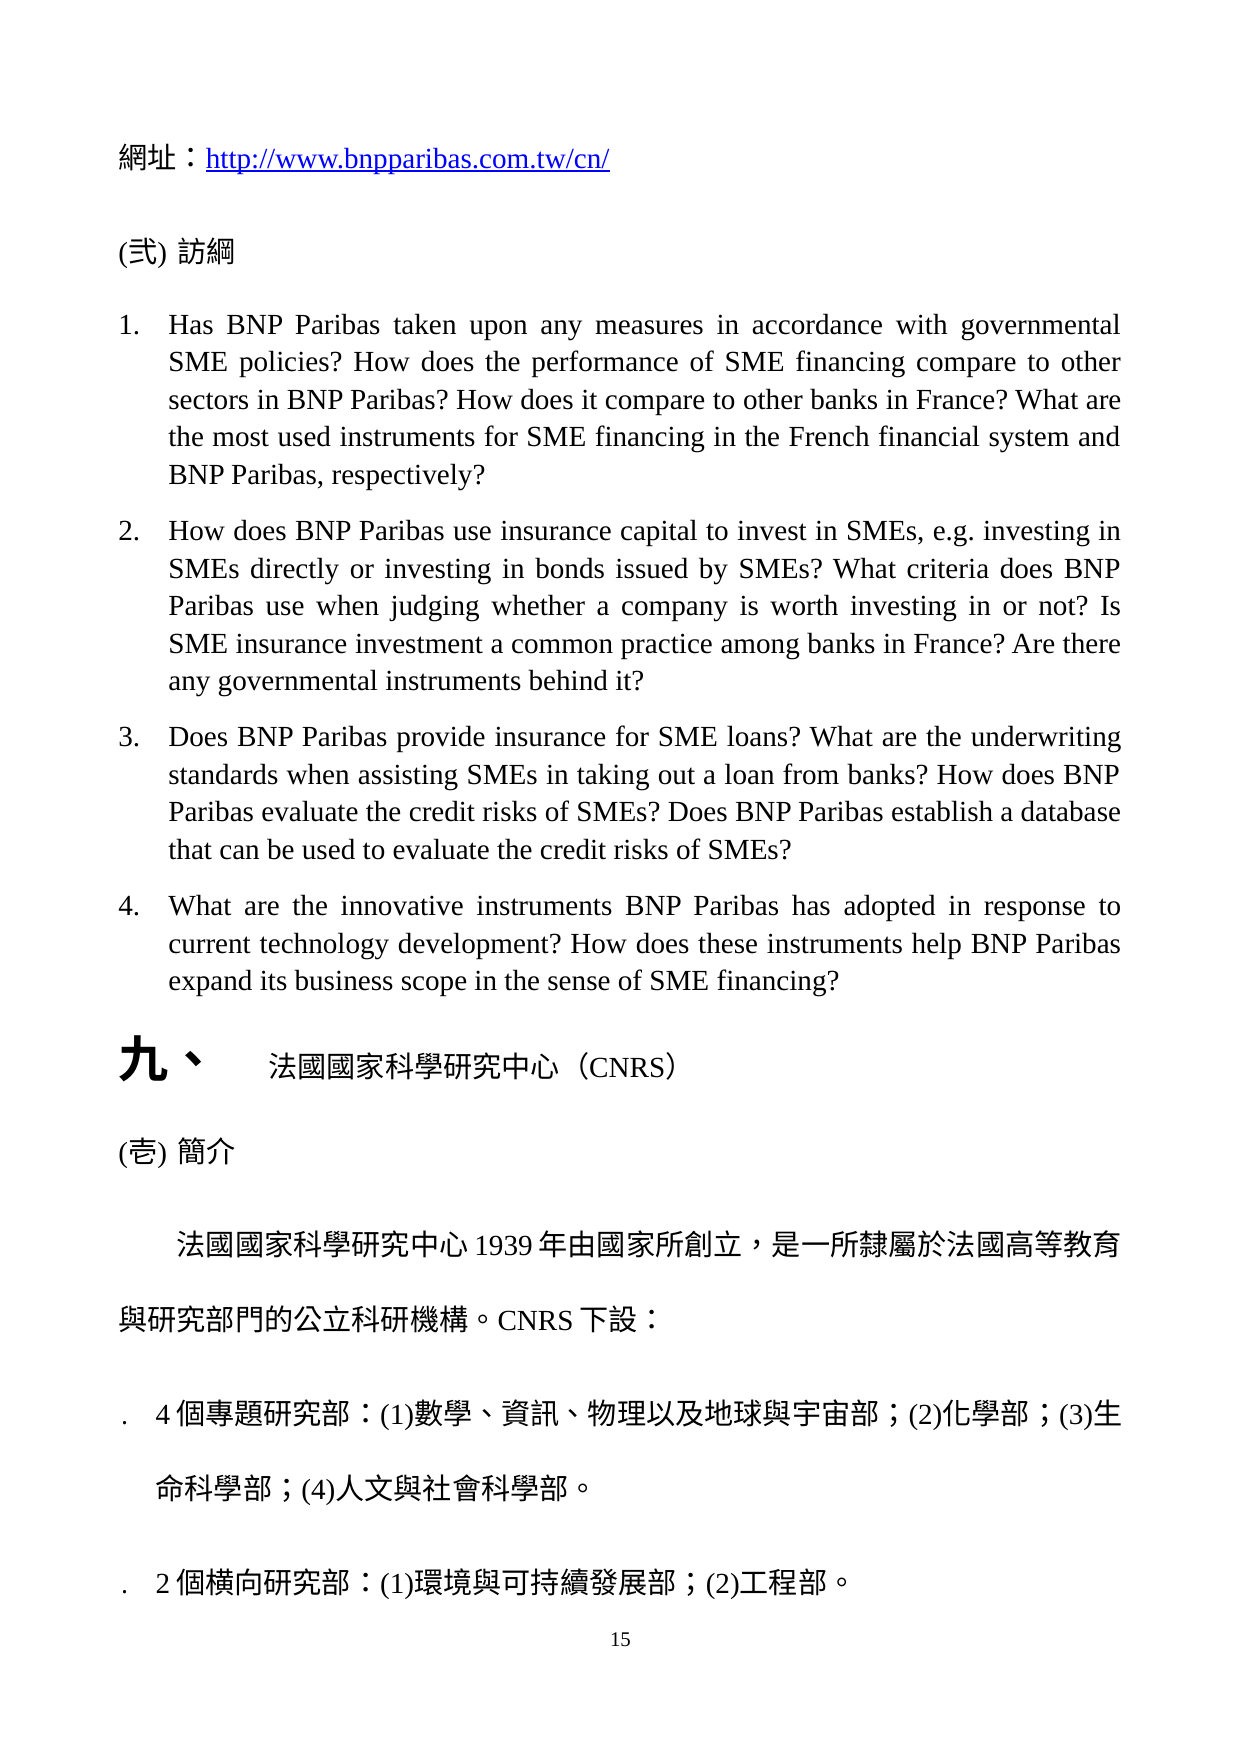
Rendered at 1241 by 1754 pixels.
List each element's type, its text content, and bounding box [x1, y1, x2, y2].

list Has BNP Paribas taken upon any measures in accordance with governmental SME policies? How does the performance of SME financing compare to other sectors in BNP Paribas? How does it compare to other banks in France? What are the most used instruments for SME financing in the French financial system and BNP Paribas, respectively? [118, 306, 1122, 493]
list 訪綱 [118, 212, 1122, 287]
list 簡介 [118, 1112, 1122, 1187]
list How does BNP Paribas use insurance capital to invest in SMEs, e.g. investing in SMEs directly or investing in bonds issued by SMEs? What criteria does BNP Paribas use when judging whether a company is worth investing in or not? Is SME insurance investment a common practice among banks in France? Are there any governmental instruments behind it? [118, 512, 1122, 699]
subtitle 法國國家科學研究中心（CNRS） [118, 1018, 1122, 1093]
list Does BNP Paribas provide insurance for SME loans? What are the underwriting standards when assisting SMEs in taking out a loan from banks? How does BNP Paribas evaluate the credit risks of SMEs? Does BNP Paribas establish a database that can be used to evaluate the credit risks of SMEs? [118, 718, 1122, 868]
list What are the innovative instruments BNP Paribas has adopted in response to current technology development? How does these instruments help BNP Paribas expand its business scope in the sense of SME financing? [118, 887, 1122, 999]
text 法國國家科學研究中心1939年由國家所創立，是一所隸屬於法國高等教育與研究部門的公立科研機構。CNRS下設： [118, 1206, 1122, 1356]
list 4個專題研究部：(1)數學、資訊、物理以及地球與宇宙部；(2)化學部；(3)生命科學部；(4)人文與社會科學部。 [118, 1374, 1122, 1524]
text 網址：http://www.bnpparibas.com.tw/cn/ [118, 118, 1122, 193]
list 2個横向研究部：(1)環境與可持續發展部；(2)工程部。 [118, 1543, 1122, 1618]
